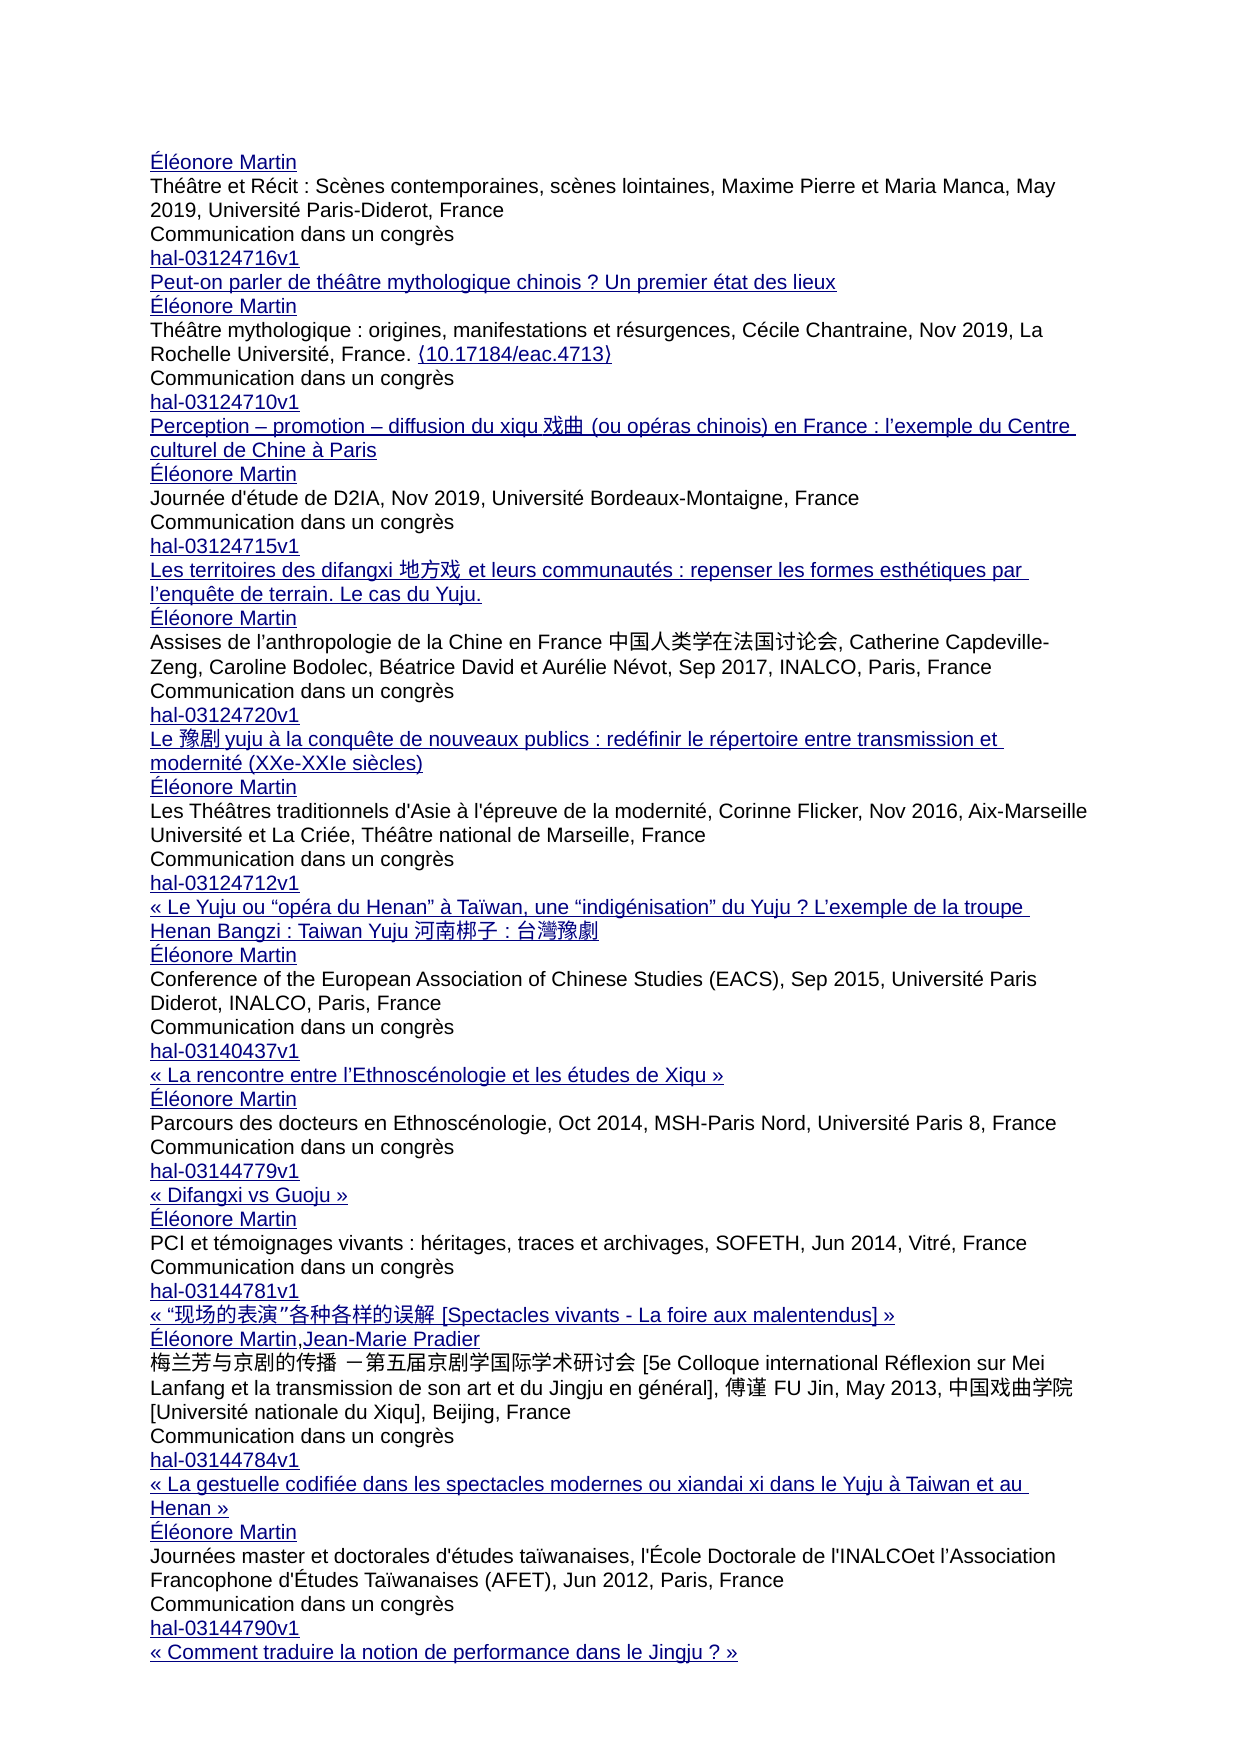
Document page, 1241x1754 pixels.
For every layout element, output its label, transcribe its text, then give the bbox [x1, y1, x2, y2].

table_cell « Le Yuju ou “opéra du Henan” à Taïwan, une “indigénisation” du Yuju ? L’exemple de la troupe Henan Bangzi : Taiwan Yuju 河南梆子 : 台灣豫劇 Éléonore Martin Conference of the European Association of Chinese Studies (EACS), Sep 2015, Université Paris Diderot, INALCO, Paris, France Communication dans un congrès hal-03140437v1 [150, 895, 1090, 1063]
table_cell Peut-on parler de théâtre mythologique chinois ? Un premier état des lieux Éléonore Martin Théâtre mythologique : origines, manifestations et résurgences, Cécile Chantraine, Nov 2019, La Rochelle Université, France. ⟨10.17184/eac.4713⟩ Communication dans un congrès hal-03124710v1 [150, 270, 1090, 413]
table_cell « La gestuelle codifiée dans les spectacles modernes ou xiandai xi dans le Yuju à Taiwan et au Henan » Éléonore Martin Journées master et doctorales d'études taïwanaises, l'École Doctorale de l'INALCO et l’Association Francophone d'Études Taïwanaises (AFET), Jun 2012, Paris, France Communication dans un congrès hal-03144790v1 [150, 1472, 1090, 1639]
table_cell « Comment traduire la notion de performance dans le Jingju ? » [150, 1640, 1090, 1663]
table_cell « La rencontre entre l’Ethnoscénologie et les études de Xiqu » Éléonore Martin Parcours des docteurs en Ethnoscénologie, Oct 2014, MSH-Paris Nord, Université Paris 8, France Communication dans un congrès hal-03144779v1 [150, 1063, 1090, 1183]
table_cell Perception – promotion – diffusion du xiqu戏曲 (ou opéras chinois) en France : l’exemple du Centre culturel de Chine à Paris Éléonore Martin Journée d'étude de D2IA, Nov 2019, Université Bordeaux-Montaigne, France Communication dans un congrès hal-03124715v1 [150, 414, 1090, 558]
table_cell Éléonore Martin Théâtre et Récit : Scènes contemporaines, scènes lointaines, Maxime Pierre et Maria Manca, May 2019, Université Paris-Diderot, France Communication dans un congrès hal-03124716v1 [150, 150, 1090, 270]
table_cell Le 豫剧yuju à la conquête de nouveaux publics : redéfinir le répertoire entre transmission et modernité (XXe-XXIe siècles) Éléonore Martin Les Théâtres traditionnels d'Asie à l'épreuve de la modernité, Corinne Flicker, Nov 2016, Aix-Marseille Université et La Criée, Théâtre national de Marseille, France Communication dans un congrès hal-03124712v1 [150, 727, 1090, 895]
table_cell « “现场的表演”各种各样的误解 [Spectacles vivants - La foire aux malentendus] » Éléonore Martin,Jean-Marie Pradier 梅兰芳与京剧的传播 －第五届京剧学国际学术研讨会 [5e Colloque international Réflexion sur Mei Lanfang et la transmission de son art et du Jingju en général], 傅谨 FU Jin, May 2013, 中国戏曲学院 [Université nationale du Xiqu], Beijing, France Communication dans un congrès hal-03144784v1 [150, 1303, 1090, 1472]
table_cell « Difangxi vs Guoju » Éléonore Martin PCI et témoignages vivants : héritages, traces et archivages, SOFETH, Jun 2014, Vitré, France Communication dans un congrès hal-03144781v1 [150, 1183, 1090, 1303]
table_cell Les territoires des difangxi 地方戏 et leurs communautés : repenser les formes esthétiques par l’enquête de terrain. Le cas du Yuju. Éléonore Martin Assises de l’anthropologie de la Chine en France 中国人类学在法国讨论会, Catherine Capdeville-Zeng, Caroline Bodolec, Béatrice David et Aurélie Névot, Sep 2017, INALCO, Paris, France Communication dans un congrès hal-03124720v1 [150, 558, 1090, 727]
